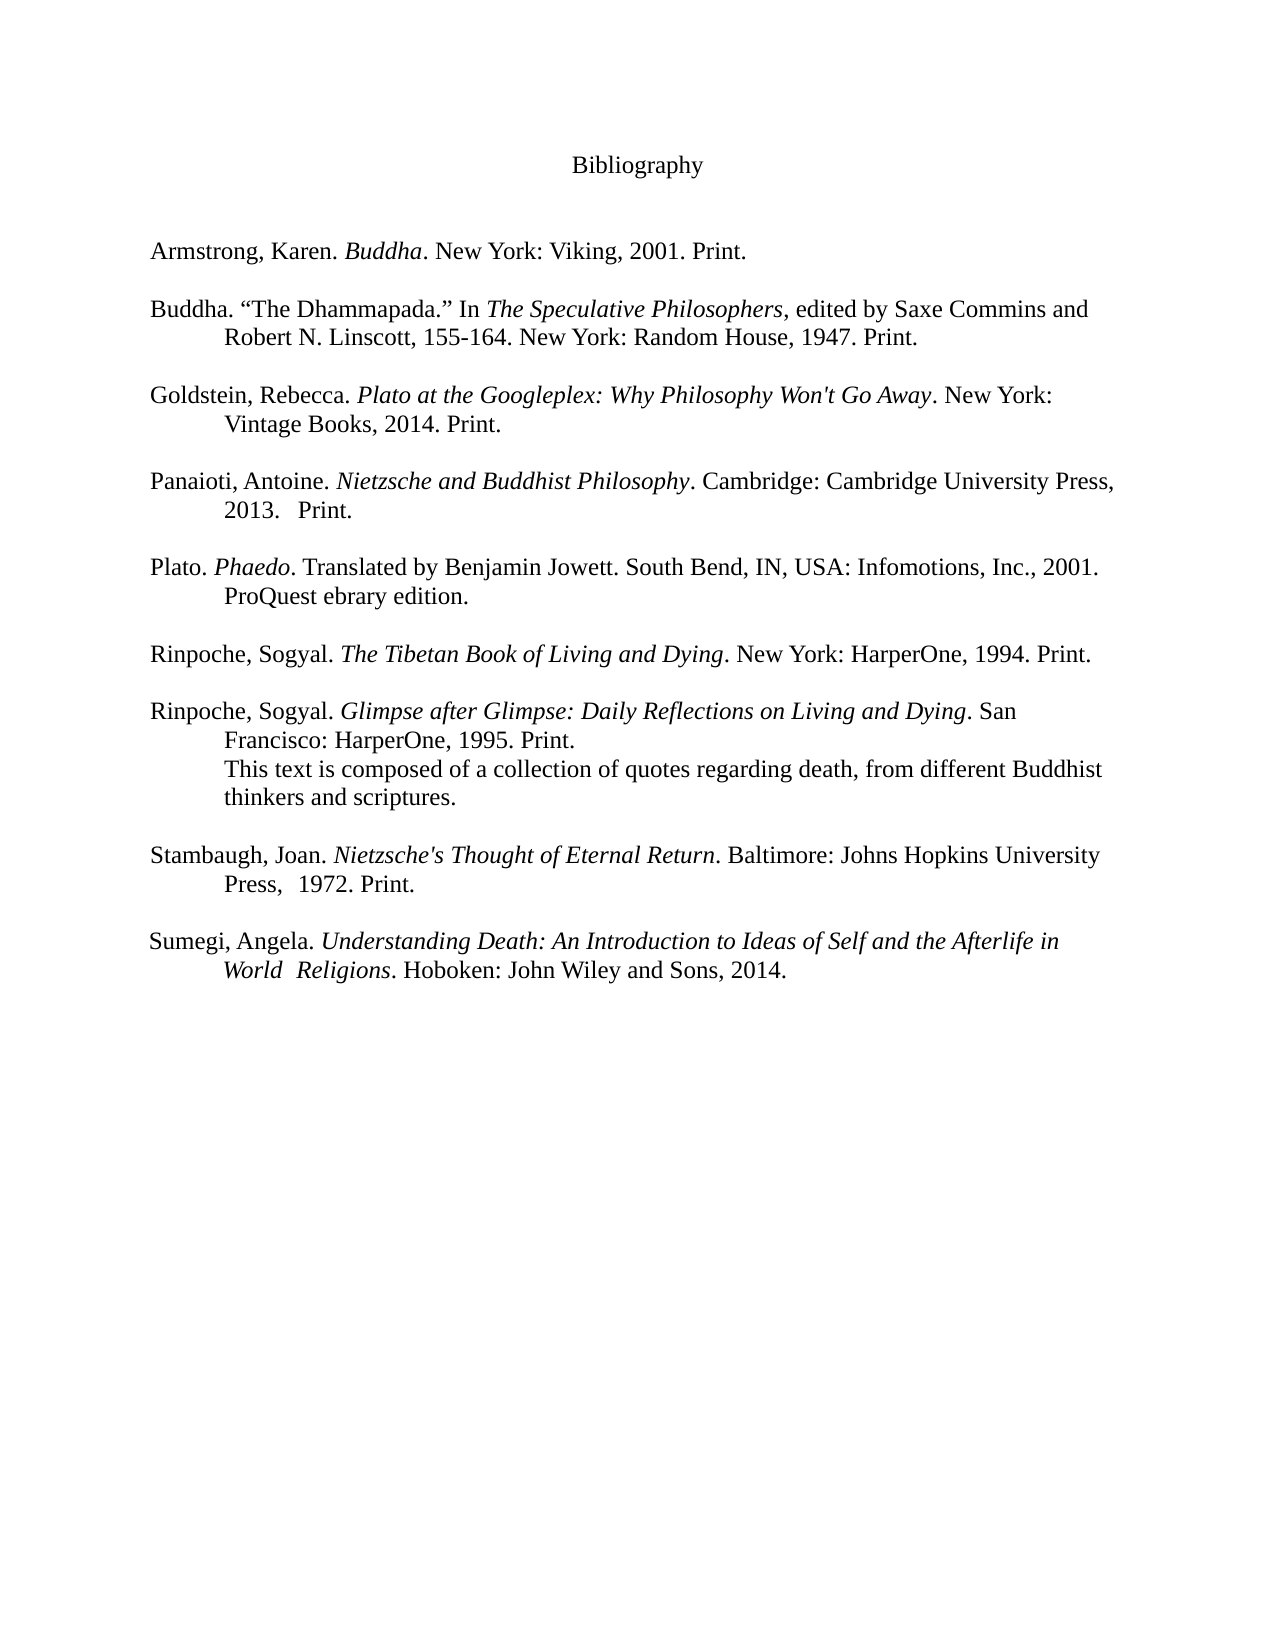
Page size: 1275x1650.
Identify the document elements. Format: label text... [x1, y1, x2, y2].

text Stambaugh, Joan. Nietzsche's Thought of Eternal Return. Baltimore: Johns Hopkins University Press, 1972. Print. [150, 840, 1125, 897]
text Armstrong, Karen. Buddha. New York: Viking, 2001. Print. [150, 236, 1125, 265]
text Goldstein, Rebecca. Plato at the Googleplex: Why Philosophy Won't Go Away. New York: Vintage Books, 2014. Print. [150, 380, 1125, 437]
text Rinpoche, Sogyal. The Tibetan Book of Living and Dying. New York: HarperOne, 1994. Print. [150, 639, 1125, 667]
text Plato. Phaedo. Translated by Benjamin Jowett. South Bend, IN, USA: Infomotions, Inc., 2001. ProQuest ebrary edition. [150, 552, 1125, 610]
text Bibliography [150, 150, 1125, 179]
text Buddha. “The Dhammapada.” In The Speculative Philosophers, edited by Saxe Commins and Robert N. Linscott, 155-164. New York: Random House, 1947. Print. [150, 294, 1125, 351]
text This text is composed of a collection of quotes regarding death, from different Buddhist thinkers and scriptures. [150, 754, 1125, 811]
text Panaioti, Antoine. Nietzsche and Buddhist Philosophy. Cambridge: Cambridge University Press, 2013. Print. [150, 466, 1125, 524]
text Sumegi, Angela. Understanding Death: An Introduction to Ideas of Self and the Afterlife in World Religions. Hoboken: John Wiley and Sons, 2014. [148, 926, 1070, 984]
text Rinpoche, Sogyal. Glimpse after Glimpse: Daily Reflections on Living and Dying. San Francisco: HarperOne, 1995. Print. [150, 696, 1125, 754]
